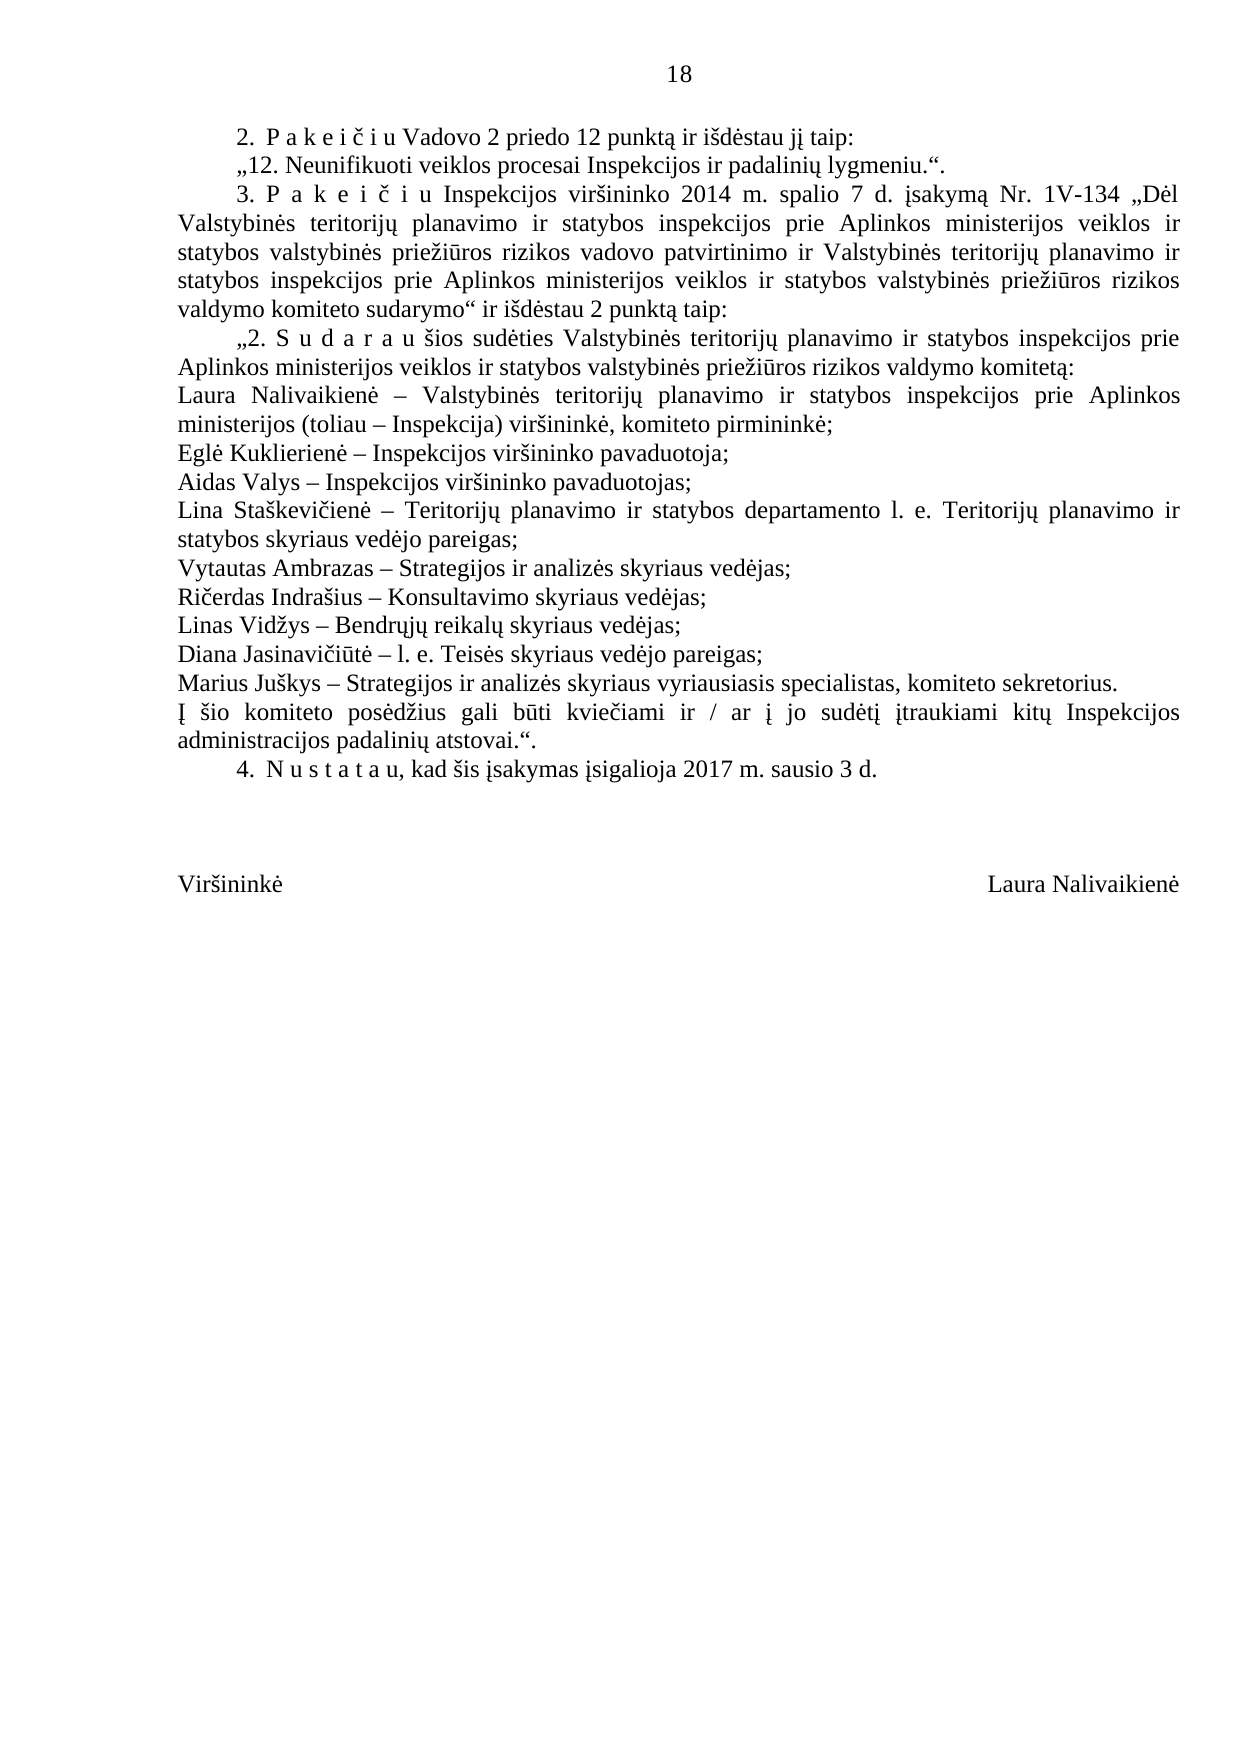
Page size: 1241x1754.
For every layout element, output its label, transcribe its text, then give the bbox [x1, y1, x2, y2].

text Viršininkė Laura Nalivaikienė [177, 869, 1181, 898]
text 3. P a k e i č i u Inspekcijos viršininko 2014 m. spalio 7 d. įsakymą Nr. 1V-134 „Dėl Valstybinės teritorijų planavimo ir statybos inspekcijos prie Aplinkos ministerijos veiklos ir statybos valstybinės priežiūros rizikos vadovo patvirtinimo ir Valstybinės teritorijų planavimo ir statybos inspekcijos prie Aplinkos ministerijos veiklos ir statybos valstybinės priežiūros rizikos valdymo komiteto sudarymo“ ir išdėstau 2 punktą taip: [177, 179, 1181, 323]
text Vytautas Ambrazas – Strategijos ir analizės skyriaus vedėjas; [177, 553, 1181, 582]
text Diana Jasinavičiūtė – l. e. Teisės skyriaus vedėjo pareigas; [177, 639, 1181, 668]
text Linas Vidžys – Bendrųjų reikalų skyriaus vedėjas; [177, 611, 1181, 639]
text Lina Staškevičienė – Teritorijų planavimo ir statybos departamento l. e. Teritorijų planavimo ir statybos skyriaus vedėjo pareigas; [177, 496, 1181, 553]
text Į šio komiteto posėdžius gali būti kviečiami ir / ar į jo sudėtį įtraukiami kitų Inspekcijos administracijos padalinių atstovai.“. [177, 697, 1181, 754]
text Laura Nalivaikienė – Valstybinės teritorijų planavimo ir statybos inspekcijos prie Aplinkos ministerijos (toliau – Inspekcija) viršininkė, komiteto pirmininkė; [177, 381, 1181, 438]
text „12. Neunifikuoti veiklos procesai Inspekcijos ir padalinių lygmeniu.“. [177, 151, 1181, 179]
text Ričerdas Indrašius – Konsultavimo skyriaus vedėjas; [177, 582, 1181, 611]
text 2. P a k e i č i u Vadovo 2 priedo 12 punktą ir išdėstau jį taip: [236, 122, 1181, 151]
text 4. N u s t a t a u, kad šis įsakymas įsigalioja 2017 m. sausio 3 d. [236, 754, 1181, 783]
text „2. S u d a r a u šios sudėties Valstybinės teritorijų planavimo ir statybos inspekcijos prie Aplinkos ministerijos veiklos ir statybos valstybinės priežiūros rizikos valdymo komitetą: [177, 323, 1181, 381]
text Aidas Valys – Inspekcijos viršininko pavaduotojas; [177, 467, 1181, 496]
text Marius Juškys – Strategijos ir analizės skyriaus vyriausiasis specialistas, komiteto sekretorius. [177, 668, 1181, 697]
text Eglė Kuklierienė – Inspekcijos viršininko pavaduotoja; [177, 438, 1181, 467]
